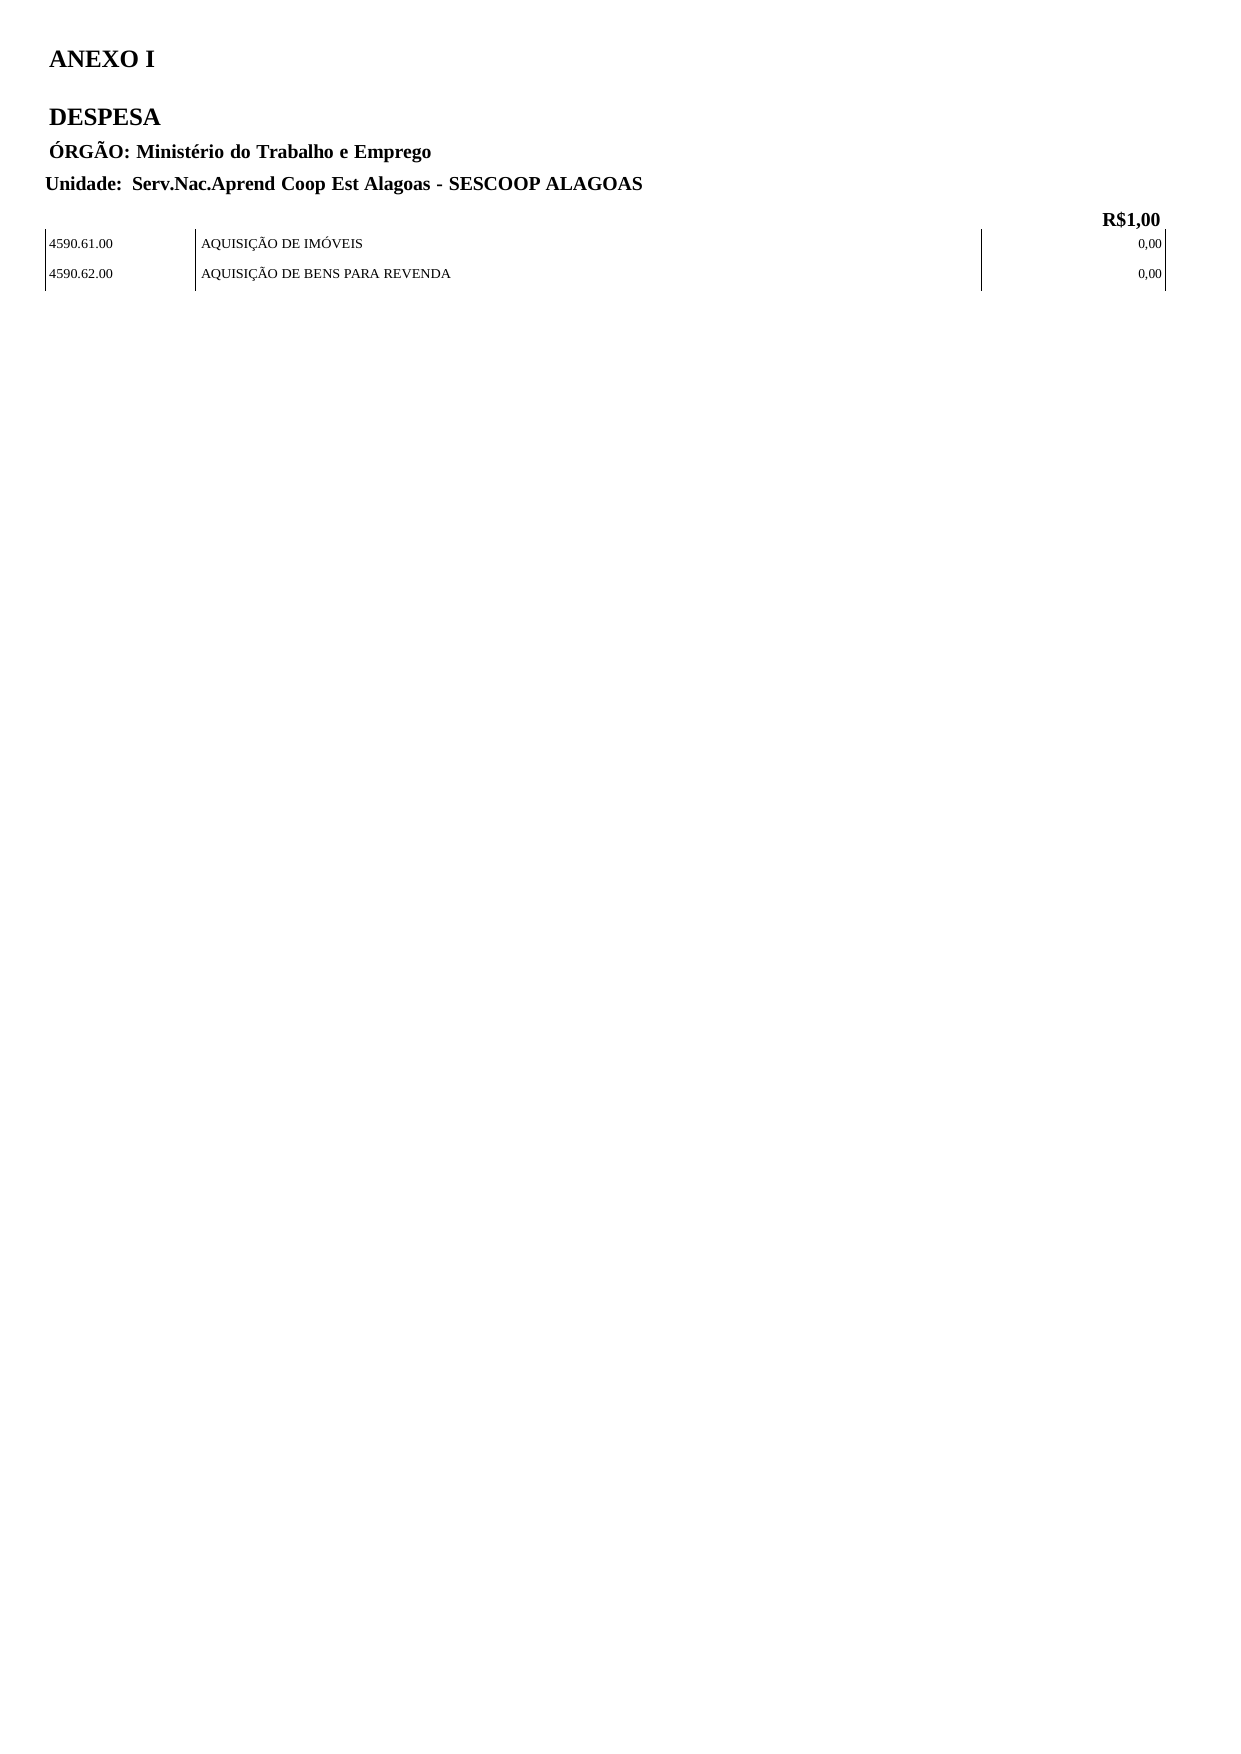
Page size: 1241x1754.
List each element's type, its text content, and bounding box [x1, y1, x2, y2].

table_cell AQUISIÇÃO DE BENS PARA REVENDA [196, 259, 981, 291]
table_cell AQUISIÇÃO DE IMÓVEIS [196, 229, 981, 259]
table_cell 4590.61.00 [46, 229, 195, 259]
table_cell 0,00 [982, 259, 1165, 291]
table_cell 4590.62.00 [46, 259, 195, 291]
table_cell 0,00 [982, 229, 1165, 259]
